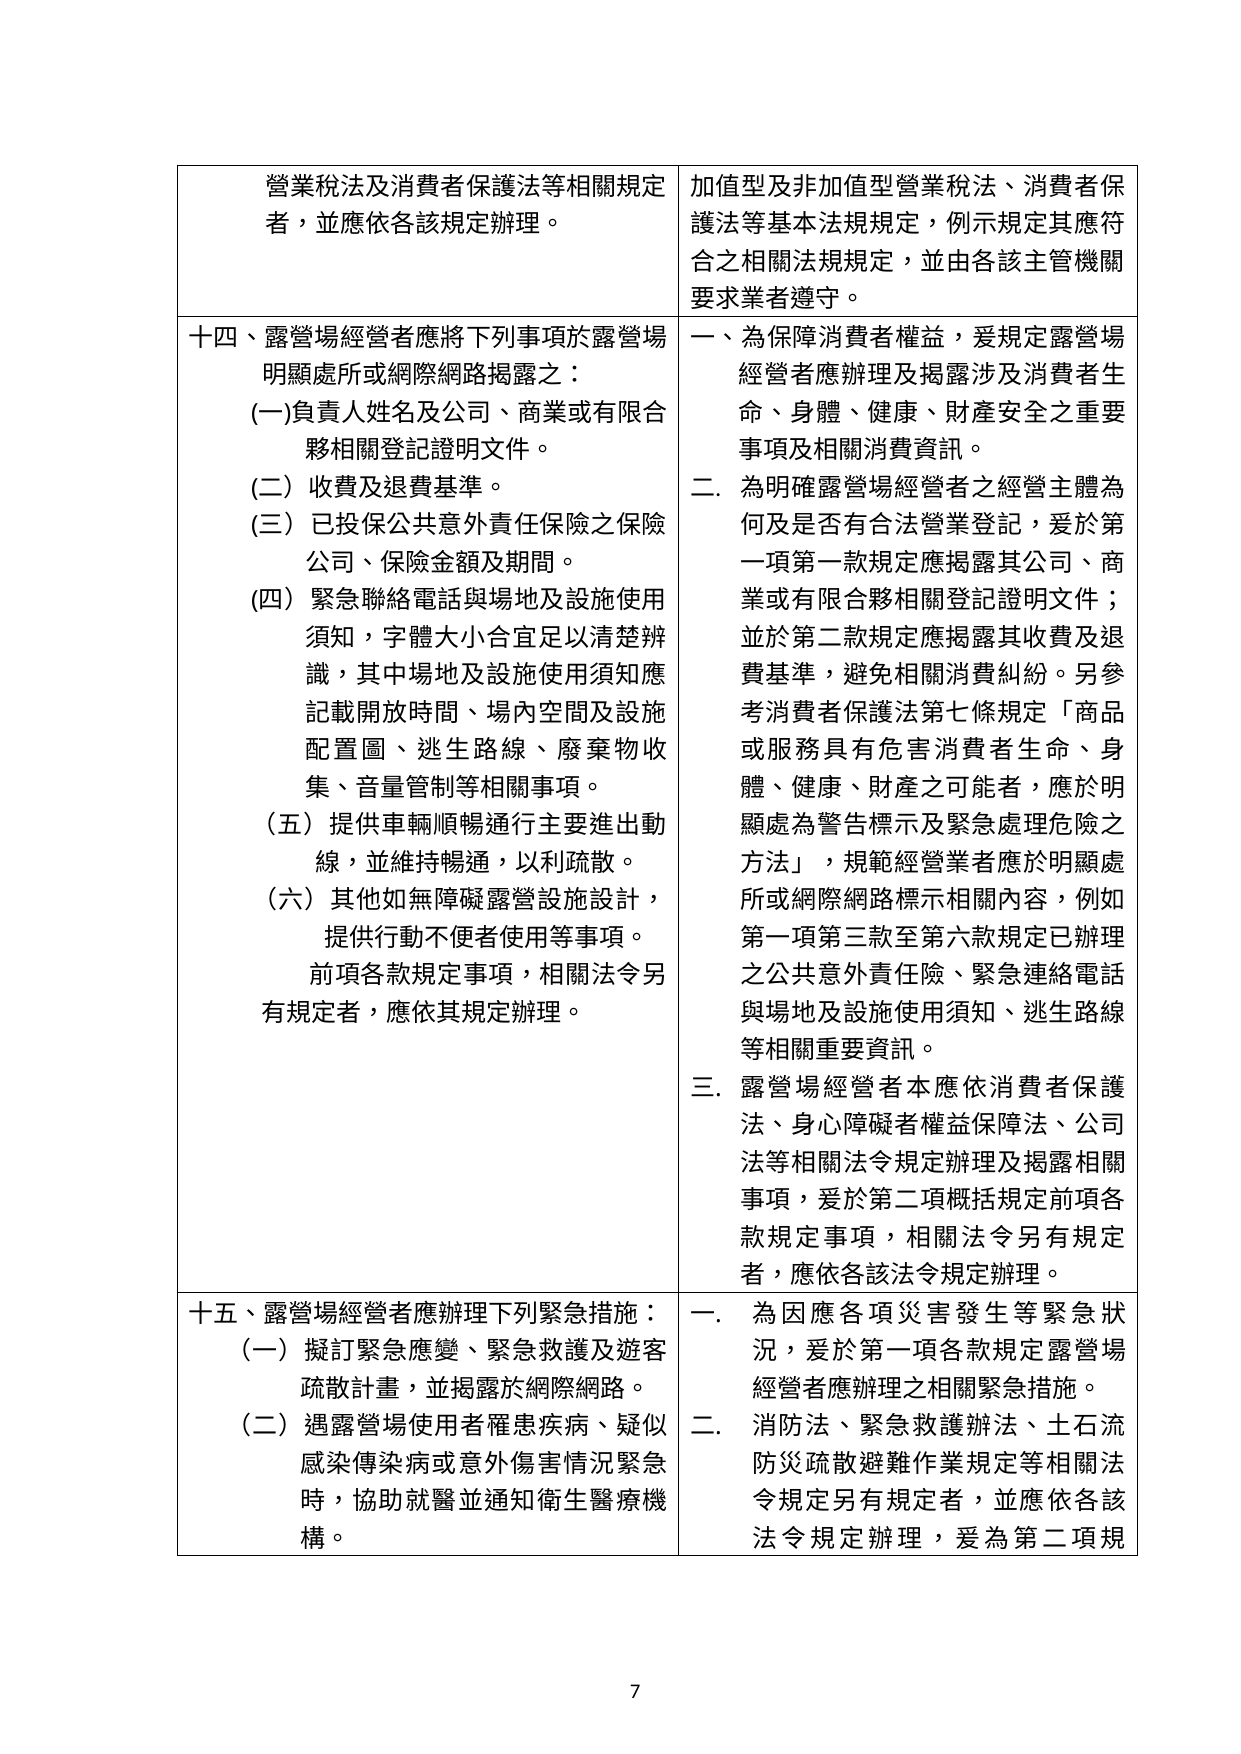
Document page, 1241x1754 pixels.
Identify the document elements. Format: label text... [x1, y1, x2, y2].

table_cell 十五、露營場經營者應辦理下列緊急措施： （一）擬訂緊急應變、緊急救護及遊客疏散計畫，並揭露於網際網路。 （二）遇露營場使用者罹患疾病、疑似感染傳染病或意外傷害情況緊急時，協助就醫並通知衛生醫療機構。 [178, 1293, 678, 1555]
table_cell 一、為保障消費者權益，爰規定露營場經營者應辦理及揭露涉及消費者生命、身體、健康、財產安全之重要事項及相關消費資訊。 為明確露營場經營者之經營主體為何及是否有合法營業登記，爰於第一項第一款規定應揭露其公司、商業或有限合夥相關登記證明文件；並於第二款規定應揭露其收費及退費基準，避免相關消費糾紛。另參考消費者保護法第七條規定「商品或服務具有危害消費者生命、身體、健康、財產之可能者，應於明顯處為警告標示及緊急處理危險之方法」，規範經營業者應於明顯處所或網際網路標示相關內容，例如第一項第三款至第六款規定已辦理之公共意外責任險、緊急連絡電話與場地及設施使用須知、逃生路線等相關重要資訊。 露營場經營者本應依消費者保護法、身心障礙者權益保障法、公司法等相關法令規定辦理及揭露相關事項，爰於第二項概括規定前項各款規定事項，相關法令另有規定者，應依各該法令規定辦理。 [679, 317, 1137, 1292]
table_cell 為因應各項災害發生等緊急狀況，爰於第一項各款規定露營場經營者應辦理之相關緊急措施。 消防法、緊急救護辦法、土石流防災疏散避難作業規定等相關法令規定另有規定者，並應依各該法令規定辦理，爰為第二項規定。 [679, 1293, 1137, 1555]
table_cell 營業稅法及消費者保護法等相關規定者，並應依各該規定辦理。 [178, 166, 678, 316]
table_cell 十四、露營場經營者應將下列事項於露營場明顯處所或網際網路揭露之： (一)負責人姓名及公司、商業或有限合夥相關登記證明文件。 (二）收費及退費基準。 (三）已投保公共意外責任保險之保險公司、保險金額及期間。 (四）緊急聯絡電話與場地及設施使用須知，字體大小合宜足以清楚辨識，其中場地及設施使用須知應記載開放時間、場內空間及設施配置圖、逃生路線、廢棄物收集、音量管制等相關事項。 （五）提供車輛順暢通行主要進出動線，並維持暢通，以利疏散。 （六）其他如無障礙露營設施設計，提供行動不便者使用等事項。 前項各款規定事項，相關法令另有規定者，應依其規定辦理。 [178, 317, 678, 1292]
table_cell 加值型及非加值型營業稅法、消費者保護法等基本法規規定，例示規定其應符合之相關法規規定，並由各該主管機關要求業者遵守。 [679, 166, 1137, 316]
